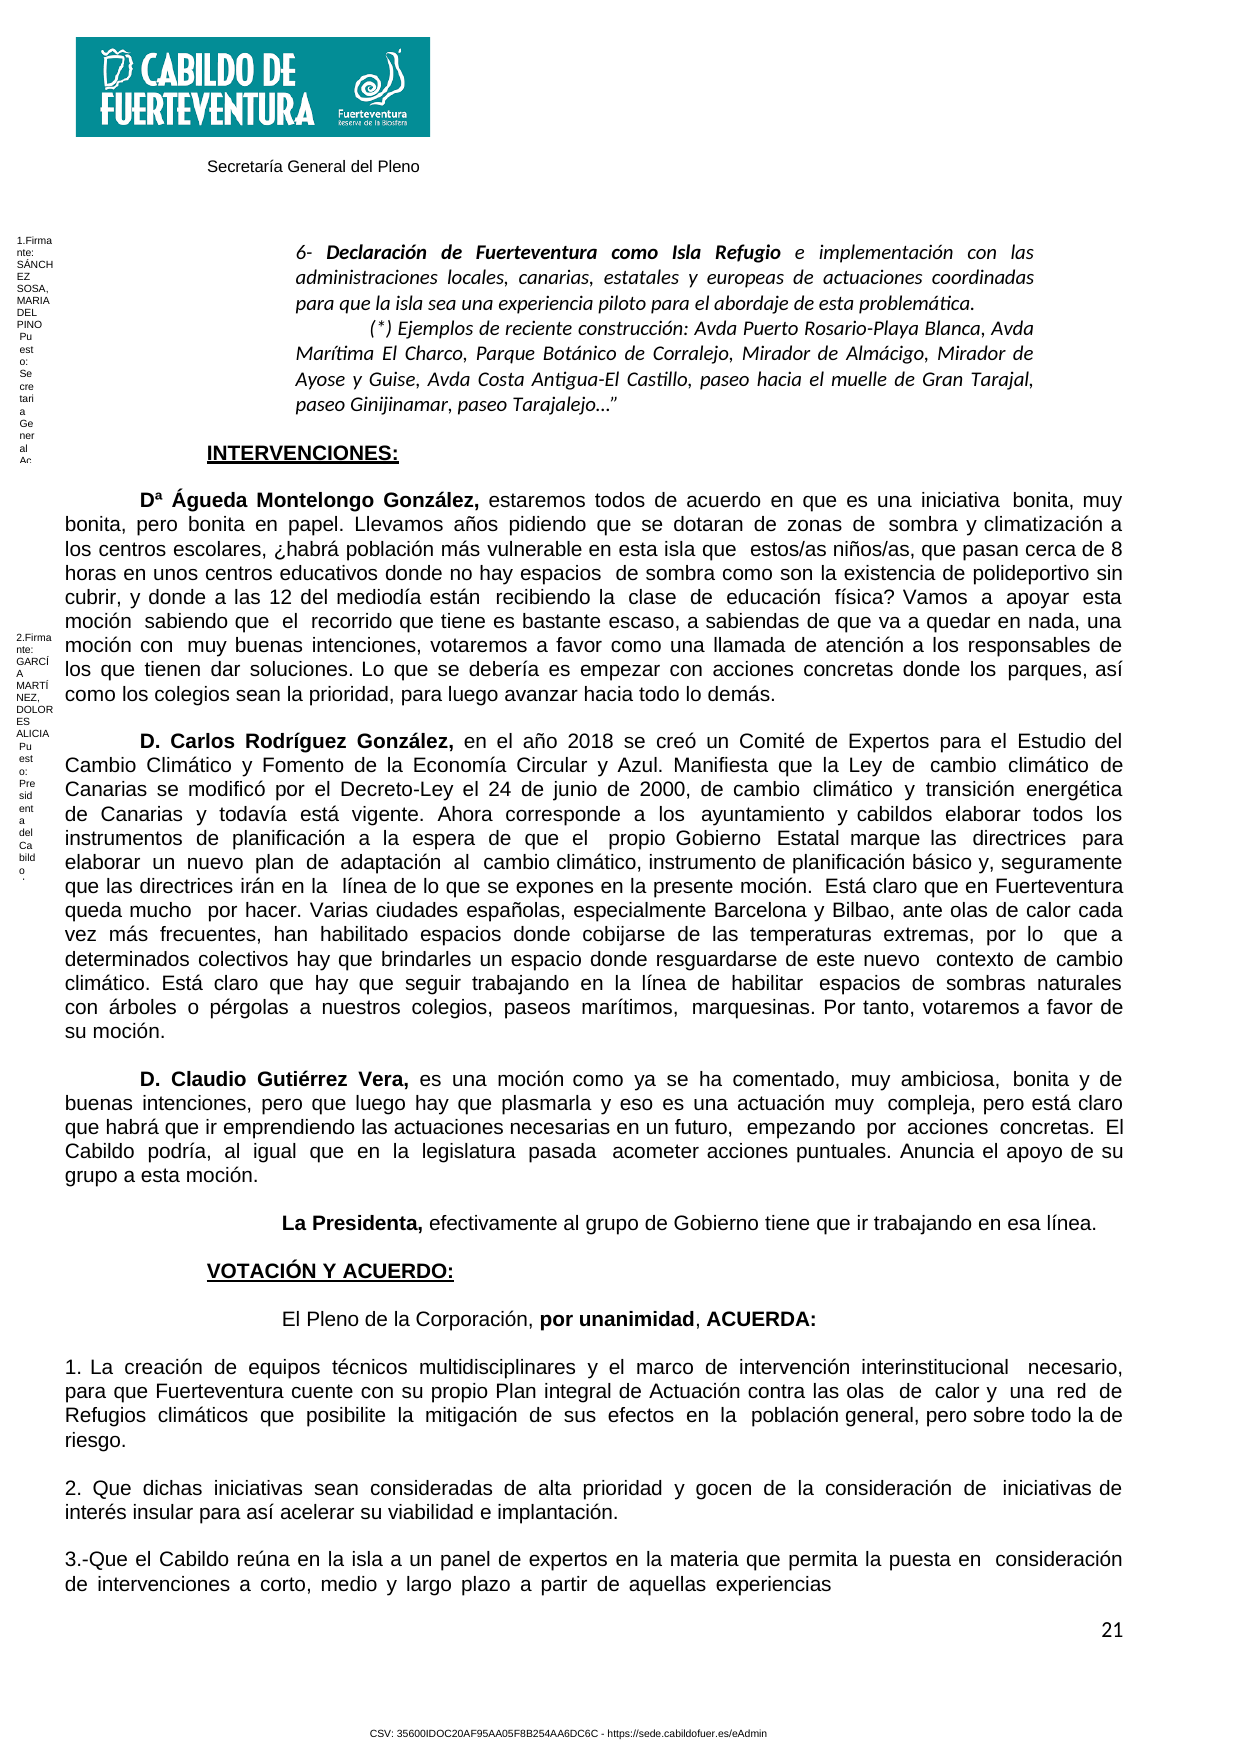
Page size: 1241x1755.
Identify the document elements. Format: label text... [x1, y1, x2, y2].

list La creación de equipos técnicos multidisciplinares y el marco de intervención interinstitucional necesario, para que Fuerteventura cuente con su propio Plan integral de Actuación contra las olas de calor y una red de Refugios climáticos que posibilite la mitigación de sus efectos en la población general, pero sobre todo la de riesgo. [64, 1355, 1123, 1451]
text Dª Águeda Montelongo González, estaremos todos de acuerdo en que es una iniciativa bonita, muy bonita, pero bonita en papel. Llevamos años pidiendo que se dotaran de zonas de sombra y climatización a los centros escolares, ¿habrá población más vulnerable en esta isla que estos/as niños/as, que pasan cerca de 8 horas en unos centros educativos donde no hay espacios de sombra como son la existencia de polideportivo sin cubrir, y donde a las 12 del mediodía están recibiendo la clase de educación física? Vamos a apoyar esta moción sabiendo que el recorrido que tiene es bastante escaso, a sabiendas de que va a quedar en nada, una moción con muy buenas intenciones, votaremos a favor como una llamada de atención a los responsables de los que tienen dar soluciones. Lo que se debería es empezar con acciones concretas donde los parques, así como los colegios sean la prioridad, para luego avanzar hacia todo lo demás. [64, 488, 1123, 705]
subtitle 21 [64, 1616, 1123, 1644]
text 1.Firmante: SÁNCHEZ SOSA,MARIA DEL PINO [17, 234, 54, 330]
subtitle INTERVENCIONES: [207, 440, 1241, 464]
text El Pleno de la Corporación, por unanimidad, ACUERDA: [282, 1307, 1241, 1331]
list Que dichas iniciativas sean consideradas de alta prioridad y gocen de la consideración de iniciativas de interés insular para así acelerar su viabilidad e implantación. [64, 1475, 1123, 1523]
text La Presidenta, efectivamente al grupo de Gobierno tiene que ir trabajando en esa línea. [282, 1211, 1241, 1235]
text Puesto: Secretaria General Acctal. del Pleno Fecha Firma: 14/10/2024 11:33:30 [19, 331, 37, 463]
subtitle VOTACIÓN Y ACUERDO: [207, 1259, 1241, 1283]
text 2.Firmante: GARCÍA MARTÍNEZ, DOLORES ALICIA [16, 632, 53, 740]
text (*) Ejemplos de reciente construcción: Avda Puerto Rosario-Playa Blanca, Avda Marítima El Charco, Parque Botánico de Corralejo, Mirador de Almácigo, Mirador de Ayose y Guise, Avda Costa Antigua-El Castillo, paseo hacia el muelle de Gran Tarajal, paseo Ginijinamar, paseo Tarajalejo…” [295, 315, 1034, 417]
text Puesto: Presidenta del Cabildo de Fuerteventura Fecha Firma: 14/10/2024 11:49:22 [19, 740, 36, 879]
text D. Carlos Rodríguez González, en el año 2018 se creó un Comité de Expertos para el Estudio del Cambio Climático y Fomento de la Economía Circular y Azul. Manifiesta que la Ley de cambio climático de Canarias se modificó por el Decreto-Ley el 24 de junio de 2000, de cambio climático y transición energética de Canarias y todavía está vigente. Ahora corresponde a los ayuntamiento y cabildos elaborar todos los instrumentos de planificación a la espera de que el propio Gobierno Estatal marque las directrices para elaborar un nuevo plan de adaptación al cambio climático, instrumento de planificación básico y, seguramente que las directrices irán en la línea de lo que se expones en la presente moción. Está claro que en Fuerteventura queda mucho por hacer. Varias ciudades españolas, especialmente Barcelona y Bilbao, ante olas de calor cada vez más frecuentes, han habilitado espacios donde cobijarse de las temperaturas extremas, por lo que a determinados colectivos hay que brindarles un espacio donde resguardarse de este nuevo contexto de cambio climático. Está claro que hay que seguir trabajando en la línea de habilitar espacios de sombras naturales con árboles o pérgolas a nuestros colegios, paseos marítimos, marquesinas. Por tanto, votaremos a favor de su moción. [64, 729, 1123, 1043]
text D. Claudio Gutiérrez Vera, es una moción como ya se ha comentado, muy ambiciosa, bonita y de buenas intenciones, pero que luego hay que plasmarla y eso es una actuación muy compleja, pero está claro que habrá que ir emprendiendo las actuaciones necesarias en un futuro, empezando por acciones concretas. El Cabildo podría, al igual que en la legislatura pasada acometer acciones puntuales. Anuncia el apoyo de su grupo a esta moción. [64, 1067, 1124, 1187]
text 3.-Que el Cabildo reúna en la isla a un panel de expertos en la materia que permita la puesta en consideración de intervenciones a corto, medio y largo plazo a partir de aquellas experiencias [64, 1547, 1123, 1595]
text 6- Declaración de Fuerteventura como Isla Refugio e implementación con las administraciones locales, canarias, estatales y europeas de actuaciones coordinadas para que la isla sea una experiencia piloto para el abordaje de esta problemática. [295, 239, 1034, 315]
